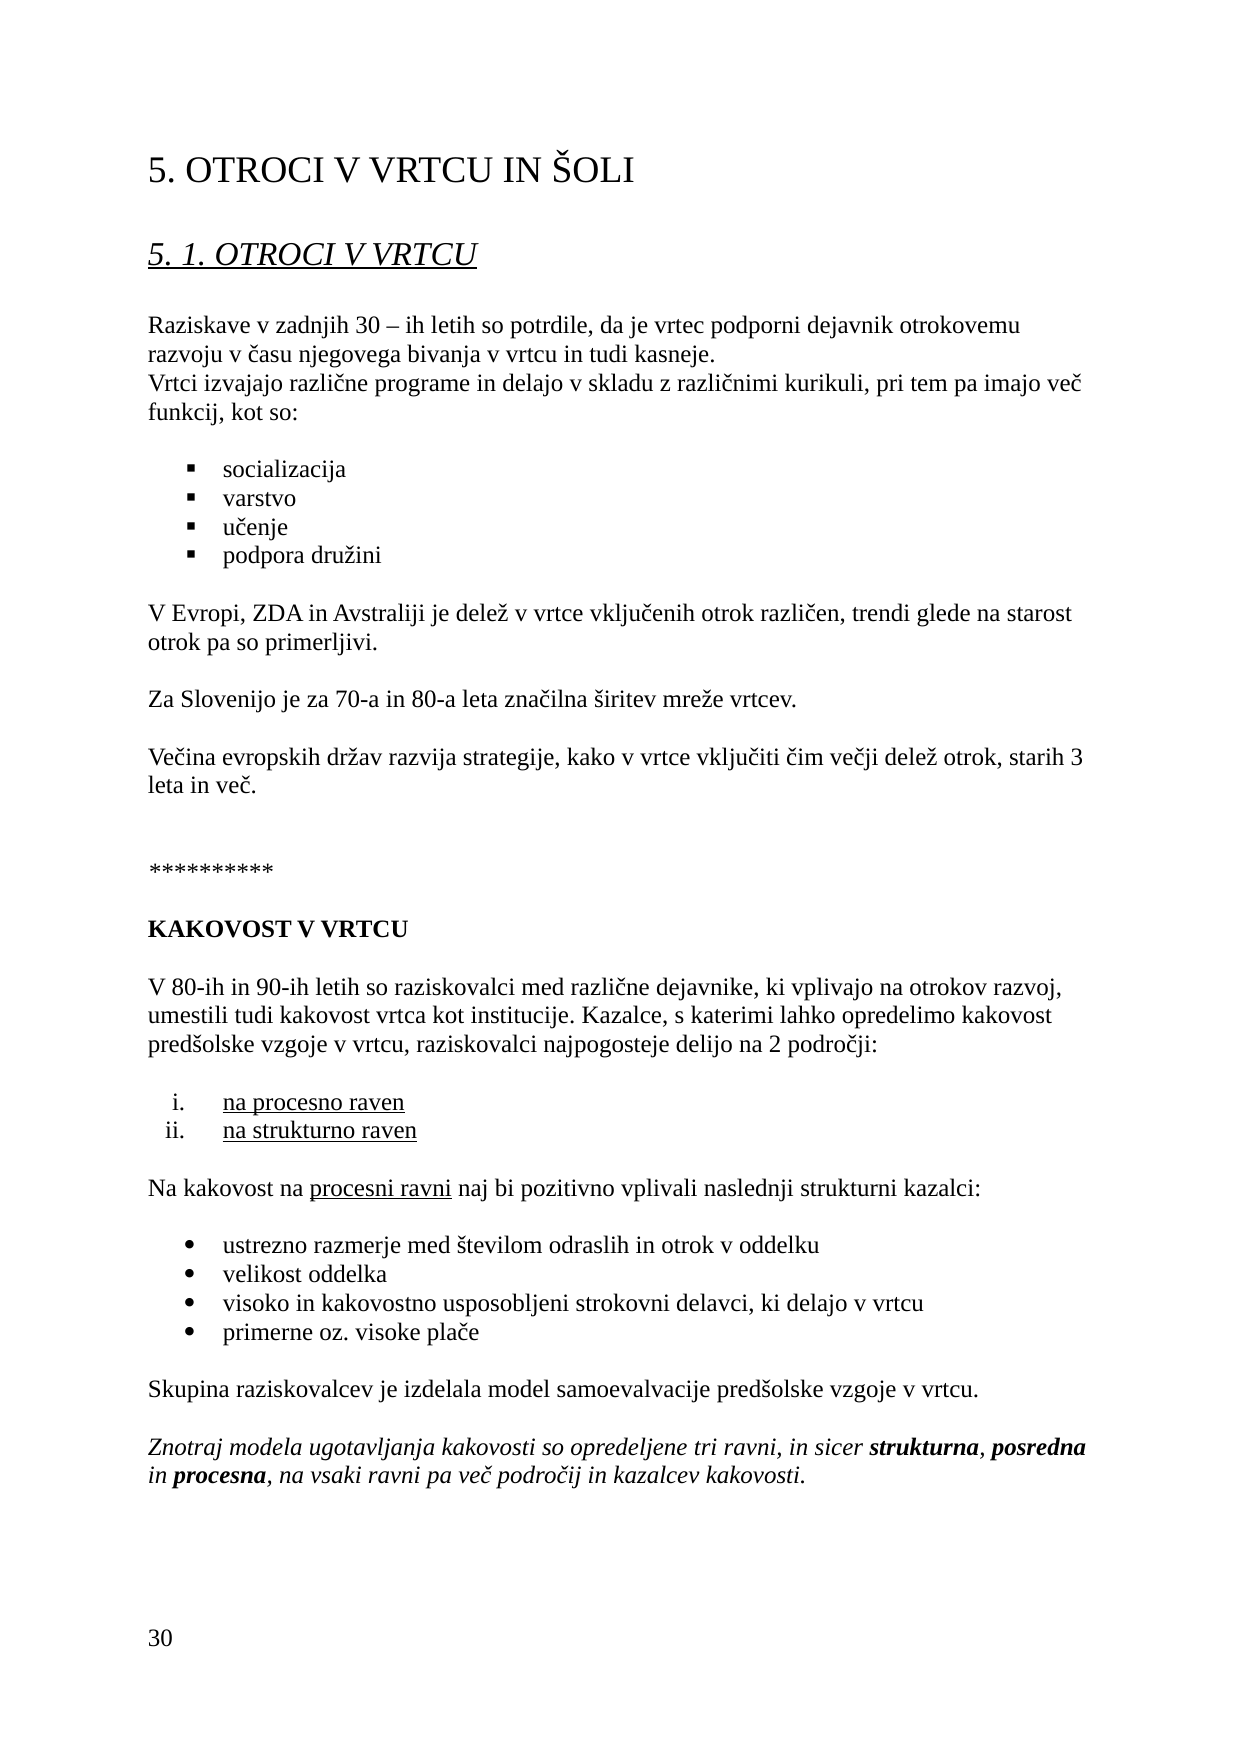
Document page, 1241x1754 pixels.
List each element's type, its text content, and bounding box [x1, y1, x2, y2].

list socializacija [185, 454, 1093, 483]
list učenje [185, 512, 1093, 541]
text KAKOVOST V VRTCU [148, 914, 1093, 943]
text ********** [148, 857, 1093, 886]
list primerne oz. visoke plače [185, 1317, 1093, 1346]
list na strukturno raven [185, 1116, 1093, 1144]
text Skupina raziskovalcev je izdelala model samoevalvacije predšolske vzgoje v vrtcu. [148, 1374, 1093, 1403]
text V 80-ih in 90-ih letih so raziskovalci med različne dejavnike, ki vplivajo na otrokov razvoj, umestili tudi kakovost vrtca kot institucije. Kazalce, s katerimi lahko opredelimo kakovost predšolske vzgoje v vrtcu, raziskovalci najpogosteje delijo na 2 področji: [148, 972, 1093, 1058]
text 5. OTROCI V VRTCU IN ŠOLI [148, 148, 1093, 191]
text Za Slovenijo je za 70-a in 80-a leta značilna širitev mreže vrtcev. [148, 684, 1093, 713]
list ustrezno razmerje med številom odraslih in otrok v oddelku [185, 1231, 1093, 1259]
text Vrtci izvajajo različne programe in delajo v skladu z različnimi kurikuli, pri tem pa imajo več funkcij, kot so: [148, 368, 1093, 426]
list na procesno raven [185, 1087, 1093, 1116]
text Na kakovost na procesni ravni naj bi pozitivno vplivali naslednji strukturni kazalci: [148, 1173, 1093, 1202]
text Raziskave v zadnjih 30 – ih letih so potrdile, da je vrtec podporni dejavnik otrokovemu razvoju v času njegovega bivanja v vrtcu in tudi kasneje. [148, 311, 1093, 368]
text Znotraj modela ugotavljanja kakovosti so opredeljene tri ravni, in sicer strukturna, posredna in procesna, na vsaki ravni pa več področij in kazalcev kakovosti. [148, 1432, 1093, 1489]
text 5. 1. OTROCI V VRTCU [148, 234, 1093, 272]
list varstvo [185, 483, 1093, 512]
list podpora družini [185, 541, 1093, 569]
text Večina evropskih držav razvija strategije, kako v vrtce vključiti čim večji delež otrok, starih 3 leta in več. [148, 742, 1093, 799]
list visoko in kakovostno usposobljeni strokovni delavci, ki delajo v vrtcu [185, 1288, 1093, 1317]
text V Evropi, ZDA in Avstraliji je delež v vrtce vključenih otrok različen, trendi glede na starost otrok pa so primerljivi. [148, 598, 1093, 656]
list velikost oddelka [185, 1259, 1093, 1288]
